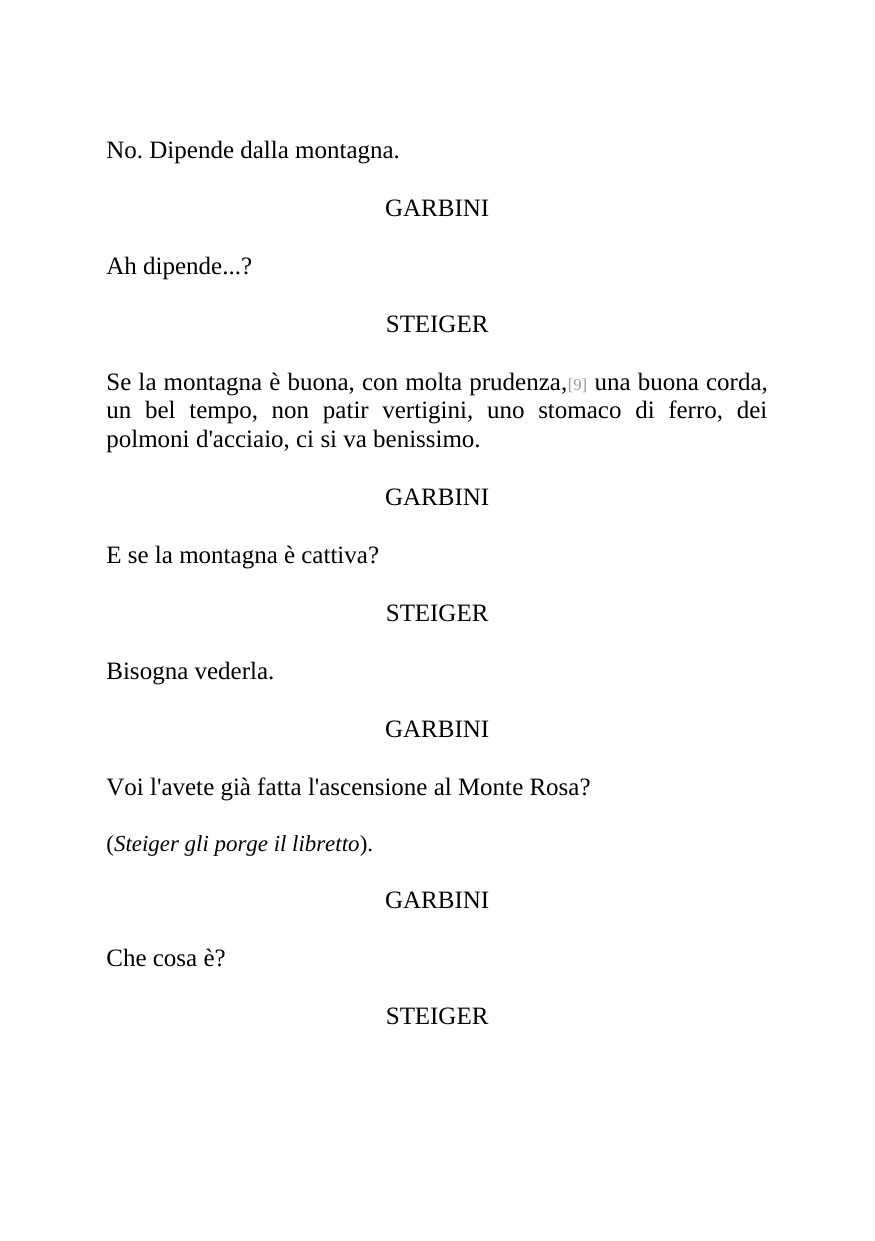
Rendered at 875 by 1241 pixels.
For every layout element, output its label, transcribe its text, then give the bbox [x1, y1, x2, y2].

text (Steiger gli porge il libretto). [106, 829, 768, 856]
text Ah dipende...? [106, 251, 768, 279]
text GARBINI [106, 714, 768, 742]
text No. Dipende dalla montagna. [106, 135, 768, 164]
text Voi l'avete già fatta l'ascensione al Monte Rosa? [106, 772, 768, 800]
text GARBINI [106, 193, 768, 222]
text STEIGER [106, 1001, 768, 1030]
text Bisogna vederla. [106, 656, 768, 684]
text E se la montagna è cattiva? [106, 540, 768, 569]
text STEIGER [106, 309, 768, 337]
text Se la montagna è buona, con molta prudenza,[9] una buona corda, un bel tempo, non patir vertigini, uno stomaco di ferro, dei polmoni d'acciaio, ci si va benissimo. [106, 367, 768, 453]
text GARBINI [106, 482, 768, 511]
text Che cosa è? [106, 943, 768, 972]
text GARBINI [106, 885, 768, 914]
text STEIGER [106, 598, 768, 627]
